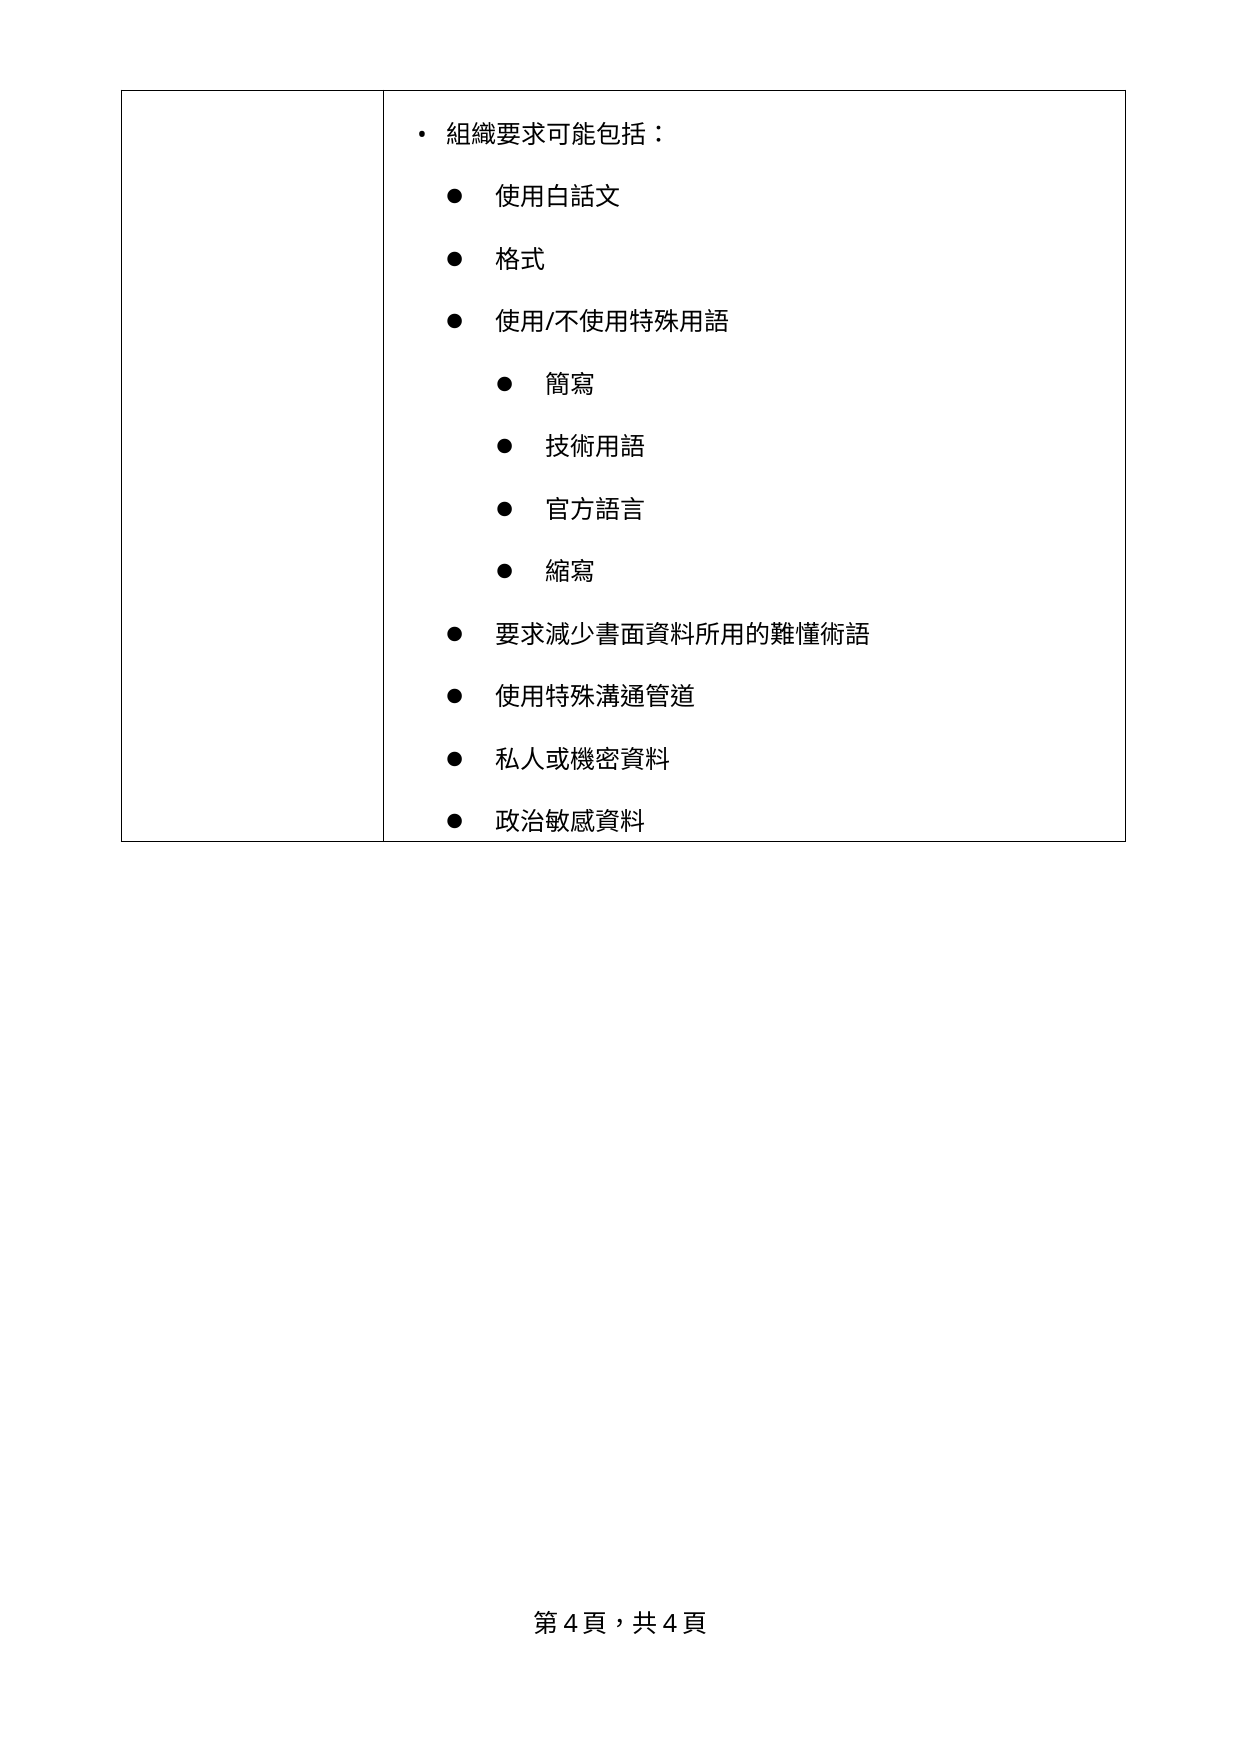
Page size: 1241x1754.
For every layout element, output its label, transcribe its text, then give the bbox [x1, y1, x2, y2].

table_cell 溝通目標可能包括： 影響力觀點 分享資訊 達成共識 形塑意見 影響政策 代表組織立場 代表企業立場 建立聲譽(自己與組織) 市場服務 取得資金 利害關係人可能包括： 各級政府單位的員工 政府 客戶 大眾 其他政府單位組織 其他管轄機關 工會與相關代表 董事會 國際政府 國際團體 社區群組 非政府組織 特殊利益團體 關鍵具影響力之人士 溝通方式可能包括： 考量各種組織/政府單位的議題 考量政治敏感性 諮詢 合作 綜合文件可能包括： 簡報文件 演講 媒體簡報 立場聲明書/意見書 企業案例 報告 公共政策策略 政策判斷 政策指導方針 組織要求可能包括： 使用白話文 格式 使用/不使用特殊用語 簡寫 技術用語 官方語言 縮寫 要求減少書面資料所用的難懂術語 使用特殊溝通管道 私人或機密資料 政治敏感資料 [384, 91, 1125, 841]
table_cell [122, 91, 383, 841]
